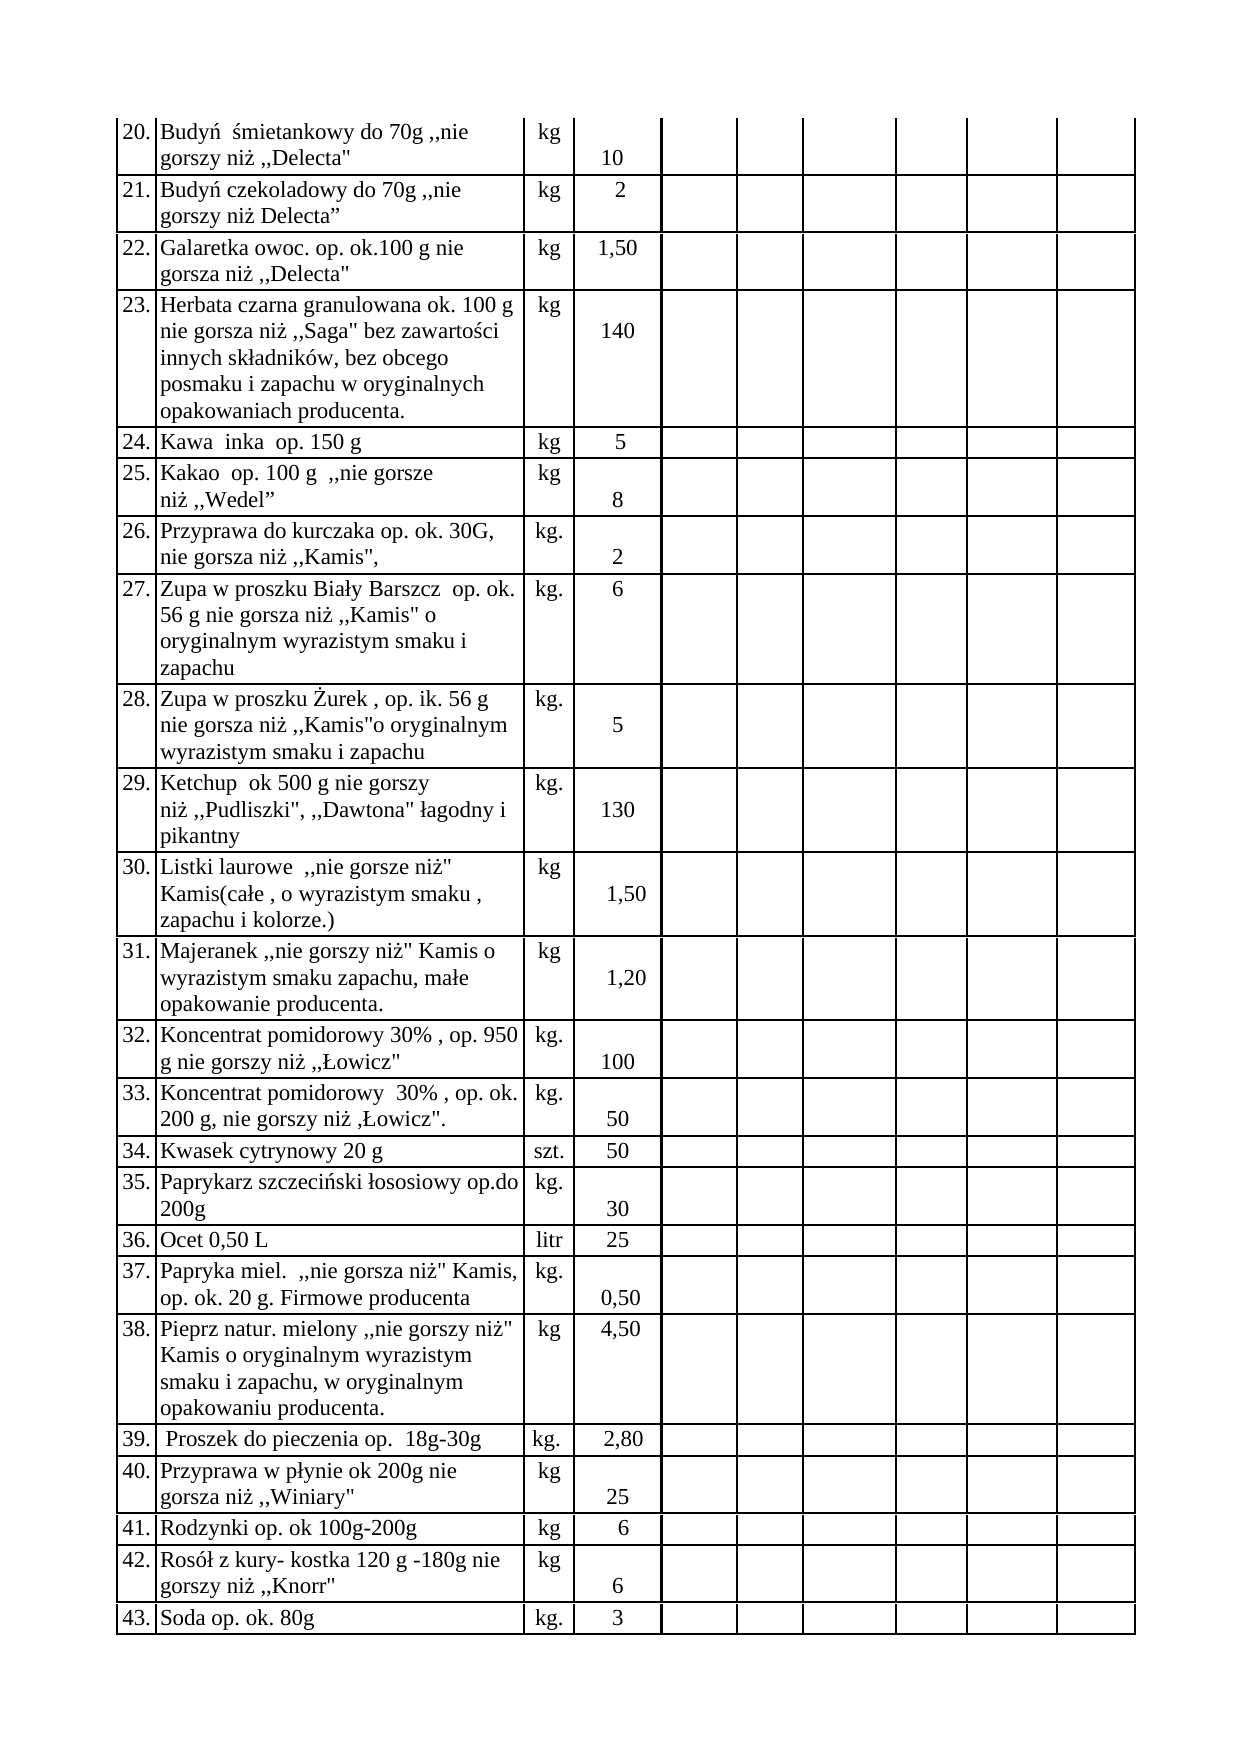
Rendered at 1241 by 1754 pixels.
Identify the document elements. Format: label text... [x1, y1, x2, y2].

table_cell [804, 1425, 895, 1455]
table_cell [663, 1425, 736, 1455]
table_cell [897, 234, 966, 289]
table_cell 24. [118, 428, 155, 457]
table_cell [804, 1515, 895, 1544]
table_cell [897, 428, 966, 457]
table_cell [804, 1457, 895, 1512]
table_cell 39. [118, 1425, 155, 1455]
table_cell kg [525, 1315, 573, 1423]
table_cell Koncentrat pomidorowy 30% , op. 950 g nie gorszy niż ,,Łowicz" [157, 1021, 523, 1077]
table_cell 2 [575, 176, 660, 231]
table_cell Budyń śmietankowy do 70g ,,nie gorszy niż ,,Delecta" [157, 118, 523, 174]
table_cell Galaretka owoc. op. ok.100 g nie gorsza niż ,,Delecta" [157, 234, 523, 289]
table_cell kg [525, 234, 573, 289]
table_cell [738, 1226, 802, 1255]
table_cell [897, 1604, 966, 1633]
table_cell 33. [118, 1079, 155, 1135]
table_cell Paprykarz szczeciński łososiowy op.do 200g [157, 1168, 523, 1224]
table_cell [738, 1604, 802, 1633]
table_cell [804, 428, 895, 457]
table_cell [897, 685, 966, 767]
table_cell 130 [575, 769, 660, 851]
table_cell [738, 1315, 802, 1423]
table_cell Kwasek cytrynowy 20 g [157, 1137, 523, 1166]
table_cell [968, 118, 1056, 174]
table_cell [968, 1515, 1056, 1544]
table_cell [1058, 1315, 1134, 1423]
table_cell 42. [118, 1546, 155, 1601]
table_cell Majeranek ,,nie gorszy niż" Kamis o wyrazistym smaku zapachu, małe opakowanie producenta. [157, 938, 523, 1019]
table_cell [968, 459, 1056, 515]
table_cell kg. [525, 575, 573, 683]
table_cell Rodzynki op. ok 100g-200g [157, 1515, 523, 1544]
table_cell [1058, 1515, 1134, 1544]
table_cell kg [525, 118, 573, 174]
table_cell [897, 1137, 966, 1166]
table_cell [1058, 1425, 1134, 1455]
table_cell [1058, 1137, 1134, 1166]
table_cell [738, 575, 802, 683]
table_cell 25 [575, 1226, 660, 1255]
table_cell 32. [118, 1021, 155, 1077]
table_cell [897, 1257, 966, 1313]
table_cell Ocet 0,50 L [157, 1226, 523, 1255]
table_cell [897, 1315, 966, 1423]
table_cell [663, 428, 736, 457]
table_cell 35. [118, 1168, 155, 1224]
table_cell Listki laurowe ,,nie gorsze niż" Kamis(całe , o wyrazistym smaku , zapachu i kolorze.) [157, 853, 523, 935]
table_cell [968, 1457, 1056, 1512]
table_cell [897, 1546, 966, 1601]
table_cell [897, 1226, 966, 1255]
table_cell [738, 176, 802, 231]
table_cell kg. [525, 517, 573, 573]
table_cell kg. [525, 1079, 573, 1135]
table_cell 50 [575, 1079, 660, 1135]
table_cell 38. [118, 1315, 155, 1423]
table_cell [968, 1226, 1056, 1255]
table_cell Przyprawa do kurczaka op. ok. 30G, nie gorsza niż ,,Kamis", [157, 517, 523, 573]
table_cell [897, 853, 966, 935]
table_cell kg [525, 1546, 573, 1601]
table_cell [804, 517, 895, 573]
table_cell [968, 938, 1056, 1019]
table_cell [1058, 459, 1134, 515]
table_cell [804, 1021, 895, 1077]
table_cell Budyń czekoladowy do 70g ,,nie gorszy niż Delecta” [157, 176, 523, 231]
table_cell [804, 1546, 895, 1601]
table_cell [968, 1079, 1056, 1135]
table_cell [663, 517, 736, 573]
table_cell [968, 853, 1056, 935]
table_cell [663, 1315, 736, 1423]
table_cell [968, 685, 1056, 767]
table_cell [738, 769, 802, 851]
table_cell [1058, 575, 1134, 683]
table_cell [738, 685, 802, 767]
table_cell [663, 176, 736, 231]
table_cell [804, 1604, 895, 1633]
table_cell Zupa w proszku Żurek , op. ik. 56 g nie gorsza niż ,,Kamis"o oryginalnym wyrazistym smaku i zapachu [157, 685, 523, 767]
table_cell [897, 176, 966, 231]
table_cell [738, 118, 802, 174]
table_cell 25 [575, 1457, 660, 1512]
table_cell [1058, 176, 1134, 231]
table_cell 2,80 [575, 1425, 660, 1455]
table_cell [1058, 1257, 1134, 1313]
table_cell [663, 1226, 736, 1255]
table_cell [1058, 938, 1134, 1019]
table_cell [804, 685, 895, 767]
table_cell [897, 291, 966, 426]
table_cell litr [525, 1226, 573, 1255]
table_cell kg. [525, 1168, 573, 1224]
table_cell [968, 1021, 1056, 1077]
table_cell [663, 1079, 736, 1135]
table_cell kg. [525, 1425, 573, 1455]
table_cell kg [525, 1515, 573, 1544]
table_cell Herbata czarna granulowana ok. 100 g nie gorsza niż ,,Saga" bez zawartości innych składników, bez obcego posmaku i zapachu w oryginalnych opakowaniach producenta. [157, 291, 523, 426]
table_cell [738, 1257, 802, 1313]
table_cell szt. [525, 1137, 573, 1166]
table_cell 40. [118, 1457, 155, 1512]
table_cell [897, 938, 966, 1019]
table_cell [1058, 1226, 1134, 1255]
table_cell kg. [525, 685, 573, 767]
table_cell [663, 1168, 736, 1224]
table_cell 20. [118, 118, 155, 174]
table_cell 100 [575, 1021, 660, 1077]
table_cell 3 [575, 1604, 660, 1633]
table_cell Ketchup ok 500 g nie gorszy niż ,,Pudliszki", ,,Dawtona" łagodny i pikantny [157, 769, 523, 851]
table_cell 25. [118, 459, 155, 515]
table_cell [804, 1257, 895, 1313]
table_cell [897, 459, 966, 515]
table_cell Kawa inka op. 150 g [157, 428, 523, 457]
table_cell 21. [118, 176, 155, 231]
table_cell [663, 234, 736, 289]
table_cell 140 [575, 291, 660, 426]
table_cell [968, 517, 1056, 573]
table_cell [738, 1546, 802, 1601]
table_cell [663, 118, 736, 174]
table_cell 43. [118, 1604, 155, 1633]
table_cell [897, 118, 966, 174]
table_cell [968, 1257, 1056, 1313]
table_cell Koncentrat pomidorowy 30% , op. ok. 200 g, nie gorszy niż ,Łowicz". [157, 1079, 523, 1135]
table_cell [897, 769, 966, 851]
table_cell [897, 1021, 966, 1077]
table_cell 28. [118, 685, 155, 767]
table_cell [1058, 1168, 1134, 1224]
table_cell [1058, 1457, 1134, 1512]
table_cell [968, 1546, 1056, 1601]
table_cell [804, 1168, 895, 1224]
table_cell kg [525, 176, 573, 231]
table_cell [1058, 1079, 1134, 1135]
table_cell [968, 575, 1056, 683]
table_cell 8 [575, 459, 660, 515]
table_cell [663, 938, 736, 1019]
table_cell Soda op. ok. 80g [157, 1604, 523, 1633]
table_cell Kakao op. 100 g ,,nie gorsze niż ,,Wedel” [157, 459, 523, 515]
table_cell 34. [118, 1137, 155, 1166]
table_cell [738, 517, 802, 573]
table_cell kg. [525, 1604, 573, 1633]
table_cell [968, 291, 1056, 426]
table_cell [663, 1457, 736, 1512]
table_cell [738, 291, 802, 426]
table_cell 30 [575, 1168, 660, 1224]
table_cell [1058, 517, 1134, 573]
table_cell 10 [575, 118, 660, 174]
table_cell [804, 1079, 895, 1135]
table_cell [738, 1457, 802, 1512]
table_cell 41. [118, 1515, 155, 1544]
table_cell [738, 853, 802, 935]
table_cell [804, 176, 895, 231]
table_cell Papryka miel. ,,nie gorsza niż" Kamis, op. ok. 20 g. Firmowe producenta [157, 1257, 523, 1313]
table_cell [968, 1425, 1056, 1455]
table_cell [968, 1315, 1056, 1423]
table_cell [738, 938, 802, 1019]
table_cell [804, 575, 895, 683]
table_cell [968, 176, 1056, 231]
table_cell kg [525, 291, 573, 426]
table_cell [663, 1137, 736, 1166]
table_cell [1058, 1604, 1134, 1633]
table_cell [897, 517, 966, 573]
table_cell 6 [575, 1546, 660, 1601]
table_cell [738, 1168, 802, 1224]
table_cell [663, 685, 736, 767]
table_cell 37. [118, 1257, 155, 1313]
table_cell [1058, 853, 1134, 935]
table_cell [804, 234, 895, 289]
table_cell [968, 428, 1056, 457]
table_cell [663, 1515, 736, 1544]
table_cell 2 [575, 517, 660, 573]
table_cell 22. [118, 234, 155, 289]
table_cell 5 [575, 685, 660, 767]
table_cell kg [525, 938, 573, 1019]
table_cell [1058, 291, 1134, 426]
table_cell 30. [118, 853, 155, 935]
table_cell 50 [575, 1137, 660, 1166]
table_cell [804, 1137, 895, 1166]
table_cell [897, 1425, 966, 1455]
table_cell [968, 1168, 1056, 1224]
table_cell [738, 459, 802, 515]
table_cell kg. [525, 769, 573, 851]
table_cell [1058, 1546, 1134, 1601]
table_cell [663, 1604, 736, 1633]
table_cell [1058, 685, 1134, 767]
table_cell [897, 1168, 966, 1224]
table_cell Pieprz natur. mielony ,,nie gorszy niż" Kamis o oryginalnym wyrazistym smaku i zapachu, w oryginalnym opakowaniu producenta. [157, 1315, 523, 1423]
table_cell [968, 1137, 1056, 1166]
table_cell [897, 1515, 966, 1544]
table_cell Rosół z kury- kostka 120 g -180g nie gorszy niż ,,Knorr" [157, 1546, 523, 1601]
table_cell kg [525, 428, 573, 457]
table_cell [1058, 234, 1134, 289]
table_cell 29. [118, 769, 155, 851]
table_cell [804, 853, 895, 935]
table_cell [804, 938, 895, 1019]
table_cell [804, 459, 895, 515]
table_cell Przyprawa w płynie ok 200g nie gorsza niż ,,Winiary" [157, 1457, 523, 1512]
table_cell 1,50 [575, 853, 660, 935]
table_cell [738, 1021, 802, 1077]
table_cell [1058, 769, 1134, 851]
table_cell [804, 1315, 895, 1423]
table_cell 6 [575, 575, 660, 683]
table_cell 1,50 [575, 234, 660, 289]
table_cell [968, 234, 1056, 289]
table_cell [1058, 428, 1134, 457]
table_cell [1058, 118, 1134, 174]
table_cell 26. [118, 517, 155, 573]
table_cell kg [525, 1457, 573, 1512]
table_cell [738, 1079, 802, 1135]
table_cell [663, 769, 736, 851]
table_cell kg [525, 459, 573, 515]
table_cell 31. [118, 938, 155, 1019]
table_cell 5 [575, 428, 660, 457]
table_cell [738, 234, 802, 289]
table_cell [738, 1515, 802, 1544]
table_cell [968, 1604, 1056, 1633]
table_cell [804, 291, 895, 426]
table_cell [897, 1457, 966, 1512]
table_cell Zupa w proszku Biały Barszcz op. ok. 56 g nie gorsza niż ,,Kamis" o oryginalnym wyrazistym smaku i zapachu [157, 575, 523, 683]
table_cell Proszek do pieczenia op. 18g-30g [157, 1425, 523, 1455]
table_cell 1,20 [575, 938, 660, 1019]
table_cell [968, 769, 1056, 851]
table_cell [738, 1425, 802, 1455]
table_cell [663, 459, 736, 515]
table_cell [804, 118, 895, 174]
table_cell 36. [118, 1226, 155, 1255]
table_cell [663, 575, 736, 683]
table_cell [1058, 1021, 1134, 1077]
table_cell [897, 1079, 966, 1135]
table_cell 4,50 [575, 1315, 660, 1423]
table_cell 6 [575, 1515, 660, 1544]
table_cell [663, 1021, 736, 1077]
table_cell [663, 1546, 736, 1601]
table_cell [897, 575, 966, 683]
table_cell [738, 1137, 802, 1166]
table_cell kg [525, 853, 573, 935]
table_cell [663, 291, 736, 426]
table_cell 0,50 [575, 1257, 660, 1313]
table_cell [663, 853, 736, 935]
table_cell [663, 1257, 736, 1313]
table_cell kg. [525, 1257, 573, 1313]
table_cell 27. [118, 575, 155, 683]
table_cell 23. [118, 291, 155, 426]
table_cell [804, 769, 895, 851]
table_cell [804, 1226, 895, 1255]
table_cell [738, 428, 802, 457]
table_cell kg. [525, 1021, 573, 1077]
